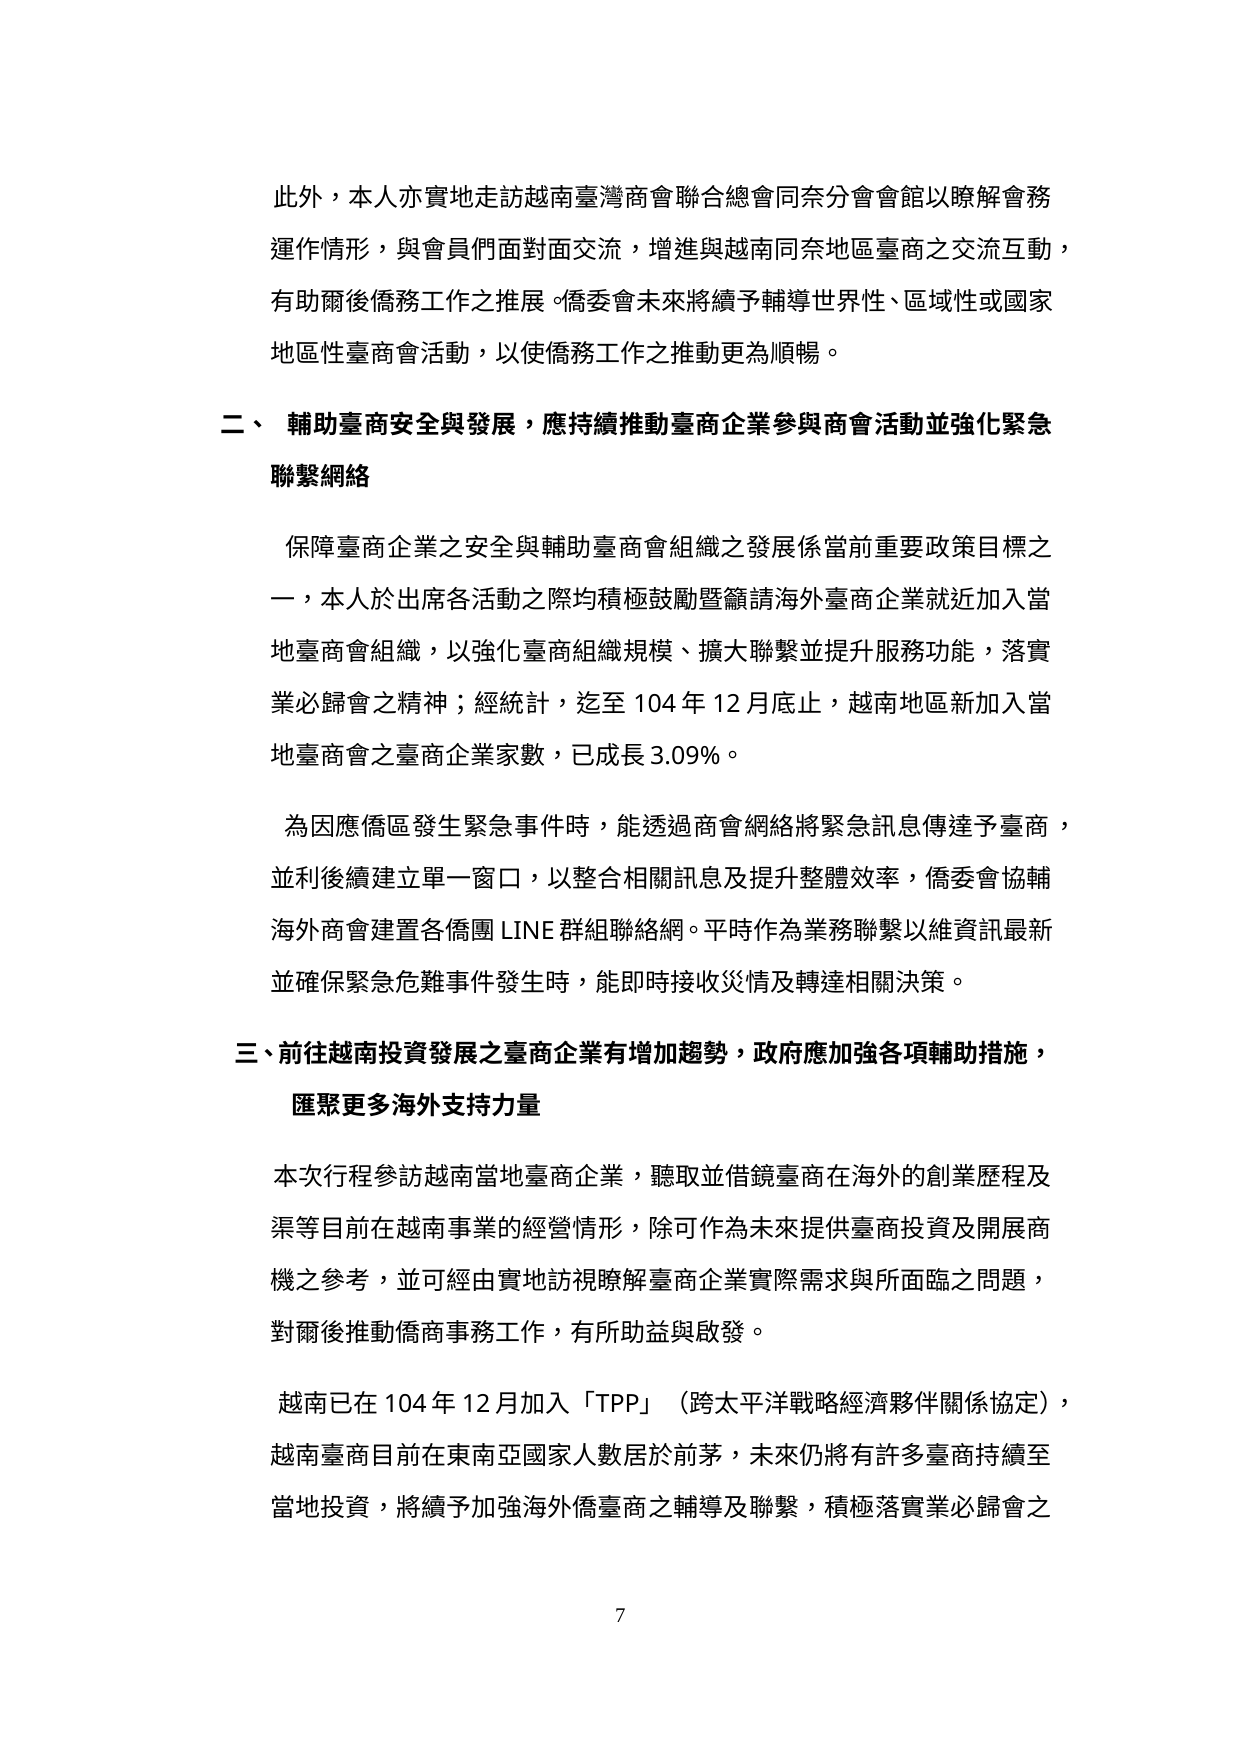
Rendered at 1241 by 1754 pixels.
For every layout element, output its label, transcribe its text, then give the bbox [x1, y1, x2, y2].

text 三、前往越南投資發展之臺商企業有增加趨勢，政府應加強各項輔助措施，匯聚更多海外支持力量 [234, 1021, 1053, 1125]
text 本次行程參訪越南當地臺商企業，聽取並借鏡臺商在海外的創業歷程及渠等目前在越南事業的經營情形，除可作為未來提供臺商投資及開展商機之參考，並可經由實地訪視瞭解臺商企業實際需求與所面臨之問題，對爾後推動僑商事務工作，有所助益與啟發。 [220, 1144, 1053, 1352]
list 輔助臺商安全與發展，應持續推動臺商企業參與商會活動並強化緊急聯繫網絡 [220, 392, 1053, 496]
text 保障臺商企業之安全與輔助臺商會組織之發展係當前重要政策目標之一，本人於出席各活動之際均積極鼓勵暨籲請海外臺商企業就近加入當地臺商會組織，以強化臺商組織規模、擴大聯繫並提升服務功能，落實業必歸會之精神；經統計，迄至104年12月底止，越南地區新加入當地臺商會之臺商企業家數，已成長3.09%。 [220, 514, 1053, 775]
text 為因應僑區發生緊急事件時，能透過商會網絡將緊急訊息傳達予臺商，並利後續建立單一窗口，以整合相關訊息及提升整體效率，僑委會協輔海外商會建置各僑團LINE群組聯絡網。平時作為業務聯繫以維資訊最新，並確保緊急危難事件發生時，能即時接收災情及轉達相關決策。 [220, 794, 1053, 1002]
text 越南已在104年12月加入「TPP」（跨太平洋戰略經濟夥伴關係協定），越南臺商目前在東南亞國家人數居於前茅，未來仍將有許多臺商持續至當地投資，將續予加強海外僑臺商之輔導及聯繫，積極落實業必歸會之精神，持續建置緊急聯絡網，以擴大臺商組織規模並提升服務功能，期匯聚海外力量，促進國內經濟發展。 [220, 1371, 1053, 1527]
text 此外，本人亦實地走訪越南臺灣商會聯合總會同奈分會會館以瞭解會務運作情形，與會員們面對面交流，增進與越南同奈地區臺商之交流互動，有助爾後僑務工作之推展。僑委會未來將續予輔導世界性、區域性或國家地區性臺商會活動，以使僑務工作之推動更為順暢。 [220, 164, 1053, 373]
